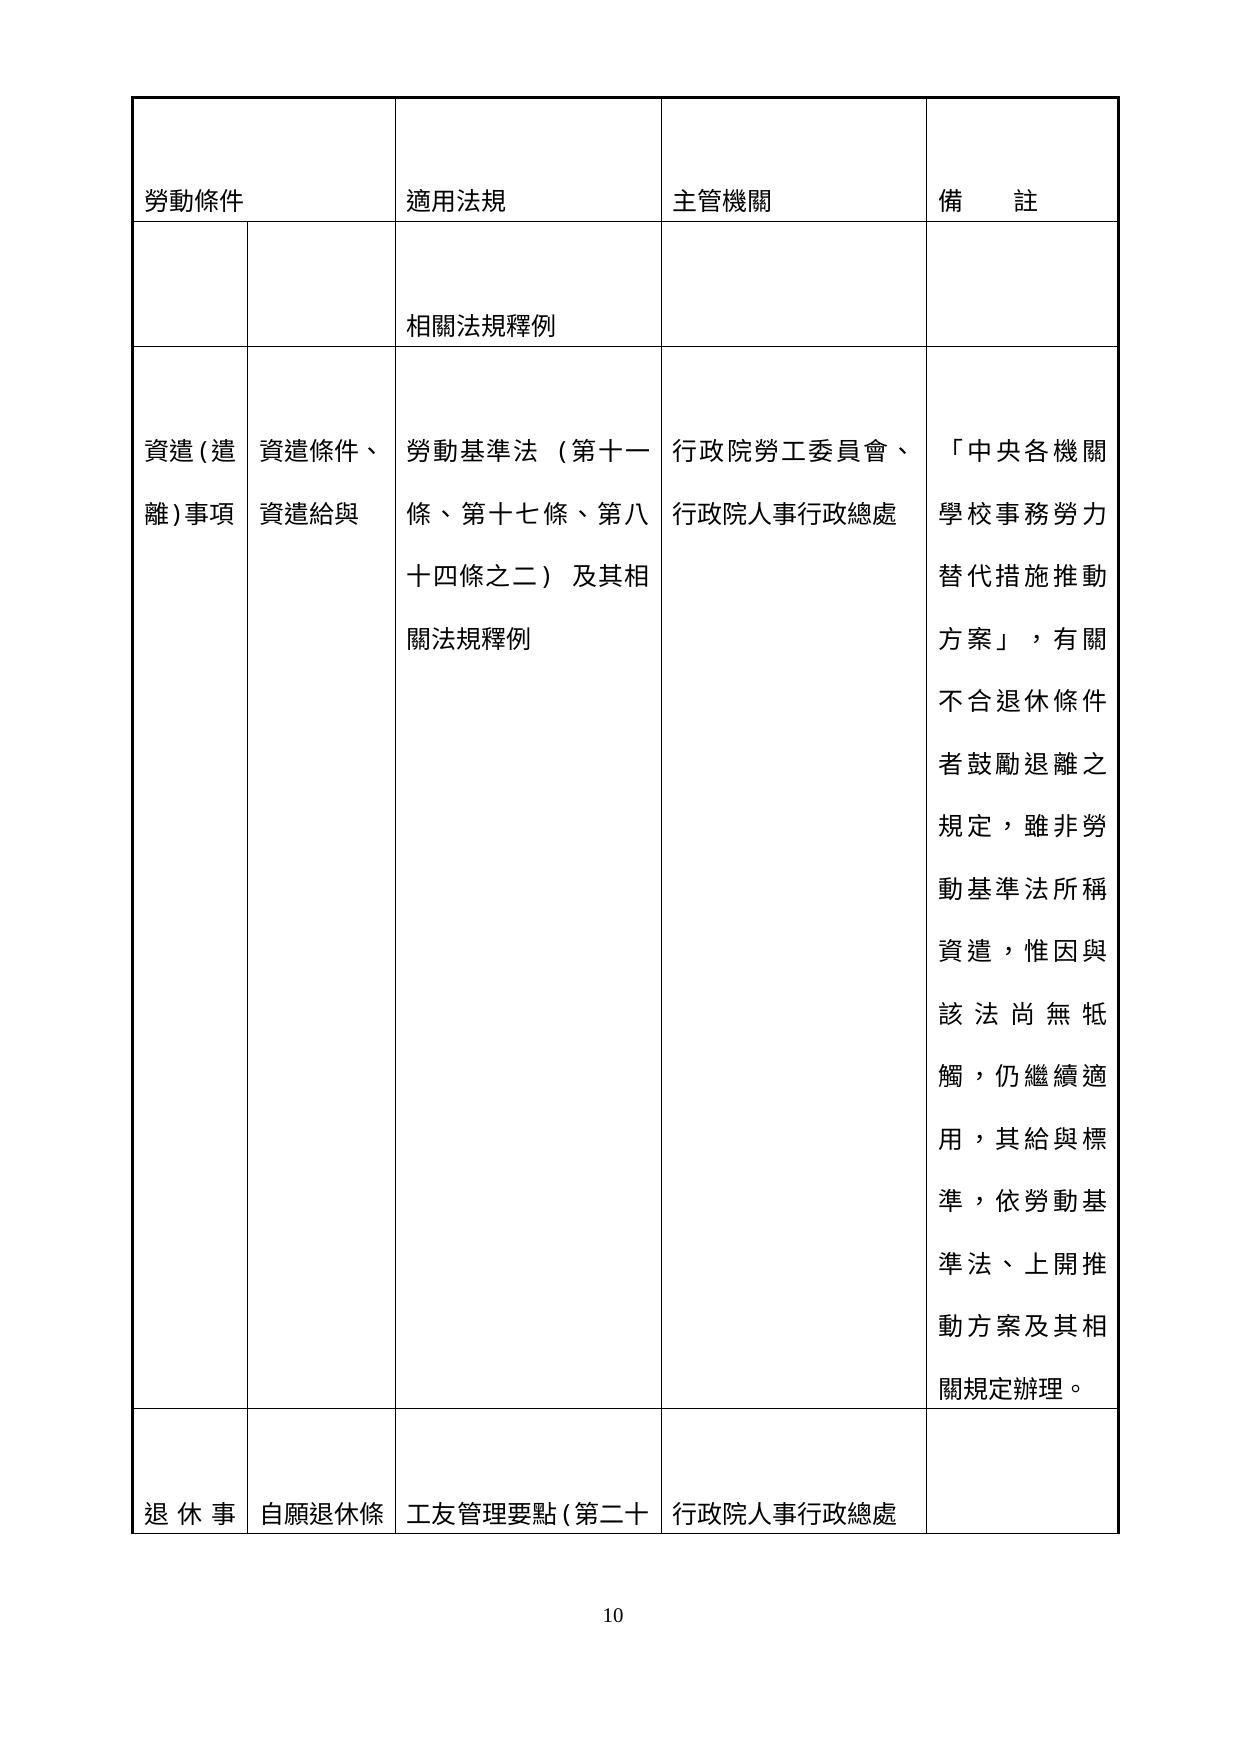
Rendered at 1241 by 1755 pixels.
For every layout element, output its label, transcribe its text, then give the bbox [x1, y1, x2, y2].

table_cell [662, 222, 926, 346]
table_cell 自願退休條 [248, 1409, 395, 1533]
table_cell 資遣條件、資遣給與 [248, 347, 395, 1408]
table_header 適用法規 [396, 99, 661, 221]
table_cell 相關法規釋例 [396, 222, 661, 346]
table_cell 行政院人事行政總處 [662, 1409, 926, 1533]
table_cell 退休事 [134, 1409, 247, 1533]
table_cell 行政院勞工委員會、行政院人事行政總處 [662, 347, 926, 1408]
table_cell 工友管理要點(第二十 [396, 1409, 661, 1533]
table_cell [927, 222, 1117, 346]
table_cell 資遣(遣離)事項 [134, 347, 247, 1408]
table_cell [248, 222, 395, 346]
table_cell [134, 222, 247, 346]
table_cell 勞動基準法 (第十一條、第十七條、第八十四條之二) 及其相關法規釋例 [396, 347, 661, 1408]
table_header 主管機關 [662, 99, 926, 221]
table_cell [927, 1409, 1117, 1533]
table_header 備 註 [927, 99, 1117, 221]
table_cell 「中央各機關學校事務勞力替代措施推動方案」，有關不合退休條件者鼓勵退離之規定，雖非勞動基準法所稱資遣，惟因與該法尚無牴觸，仍繼續適用，其給與標準，依勞動基準法、上開推動方案及其相關規定辦理。 [927, 347, 1117, 1408]
table_header 勞動條件 [134, 99, 395, 221]
